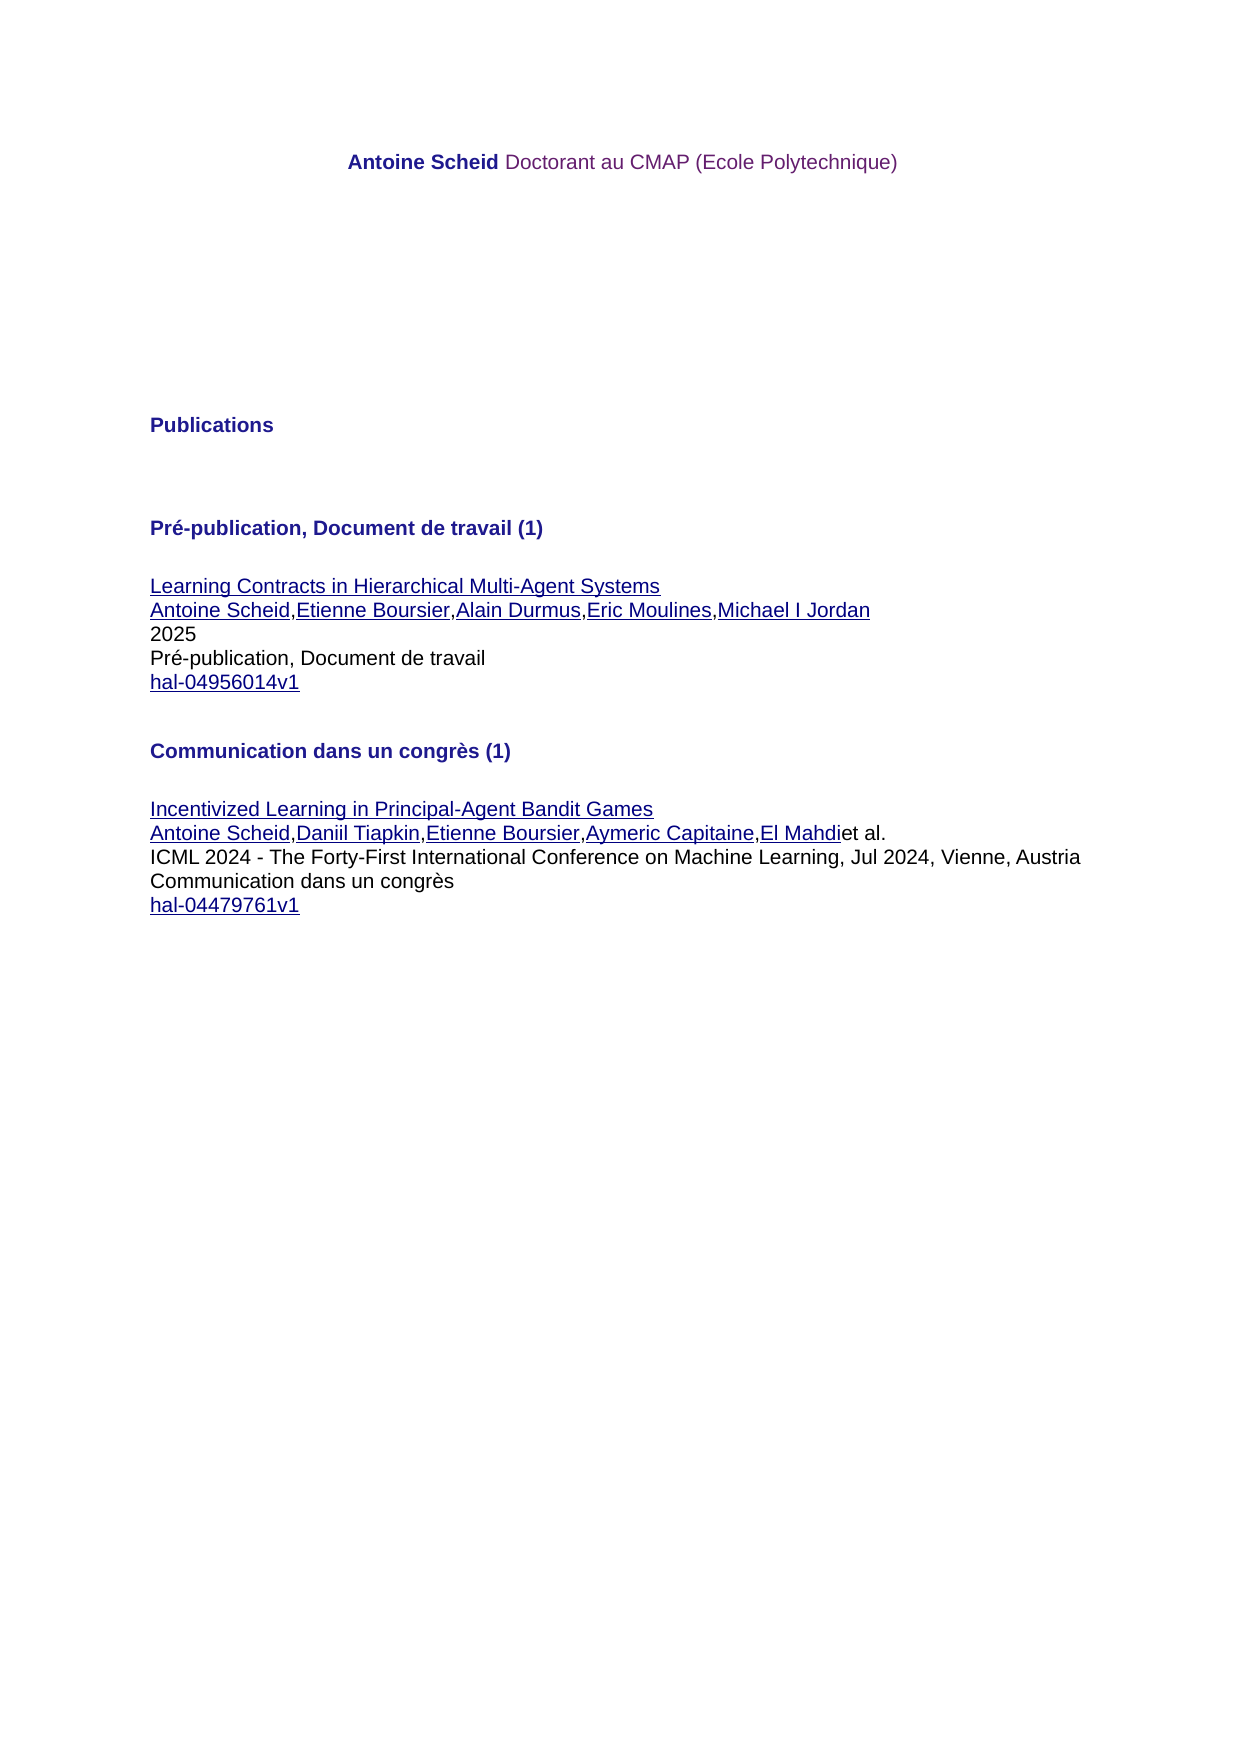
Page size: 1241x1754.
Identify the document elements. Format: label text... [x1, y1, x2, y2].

table_header Learning Contracts in Hierarchical Multi-Agent Systems Antoine Scheid,Etienne Boursier,Alain Durmus,Eric Moulines,Michael I Jordan 2025 Pré-publication, Document de travail hal-04956014v1 [150, 574, 1090, 694]
subtitle Antoine Scheid Doctorant au CMAP (Ecole Polytechnique) [150, 150, 1090, 174]
subtitle Pré-publication, Document de travail (1) [150, 516, 1090, 539]
subtitle Communication dans un congrès (1) [150, 738, 1090, 762]
subtitle Publications [150, 412, 1090, 436]
table_header Incentivized Learning in Principal-Agent Bandit Games Antoine Scheid,Daniil Tiapkin,Etienne Boursier,Aymeric Capitaine,El Mahdiet al. ICML 2024 - The Forty-First International Conference on Machine Learning, Jul 2024, Vienne, Austria Communication dans un congrès hal-04479761v1 [150, 797, 1090, 917]
